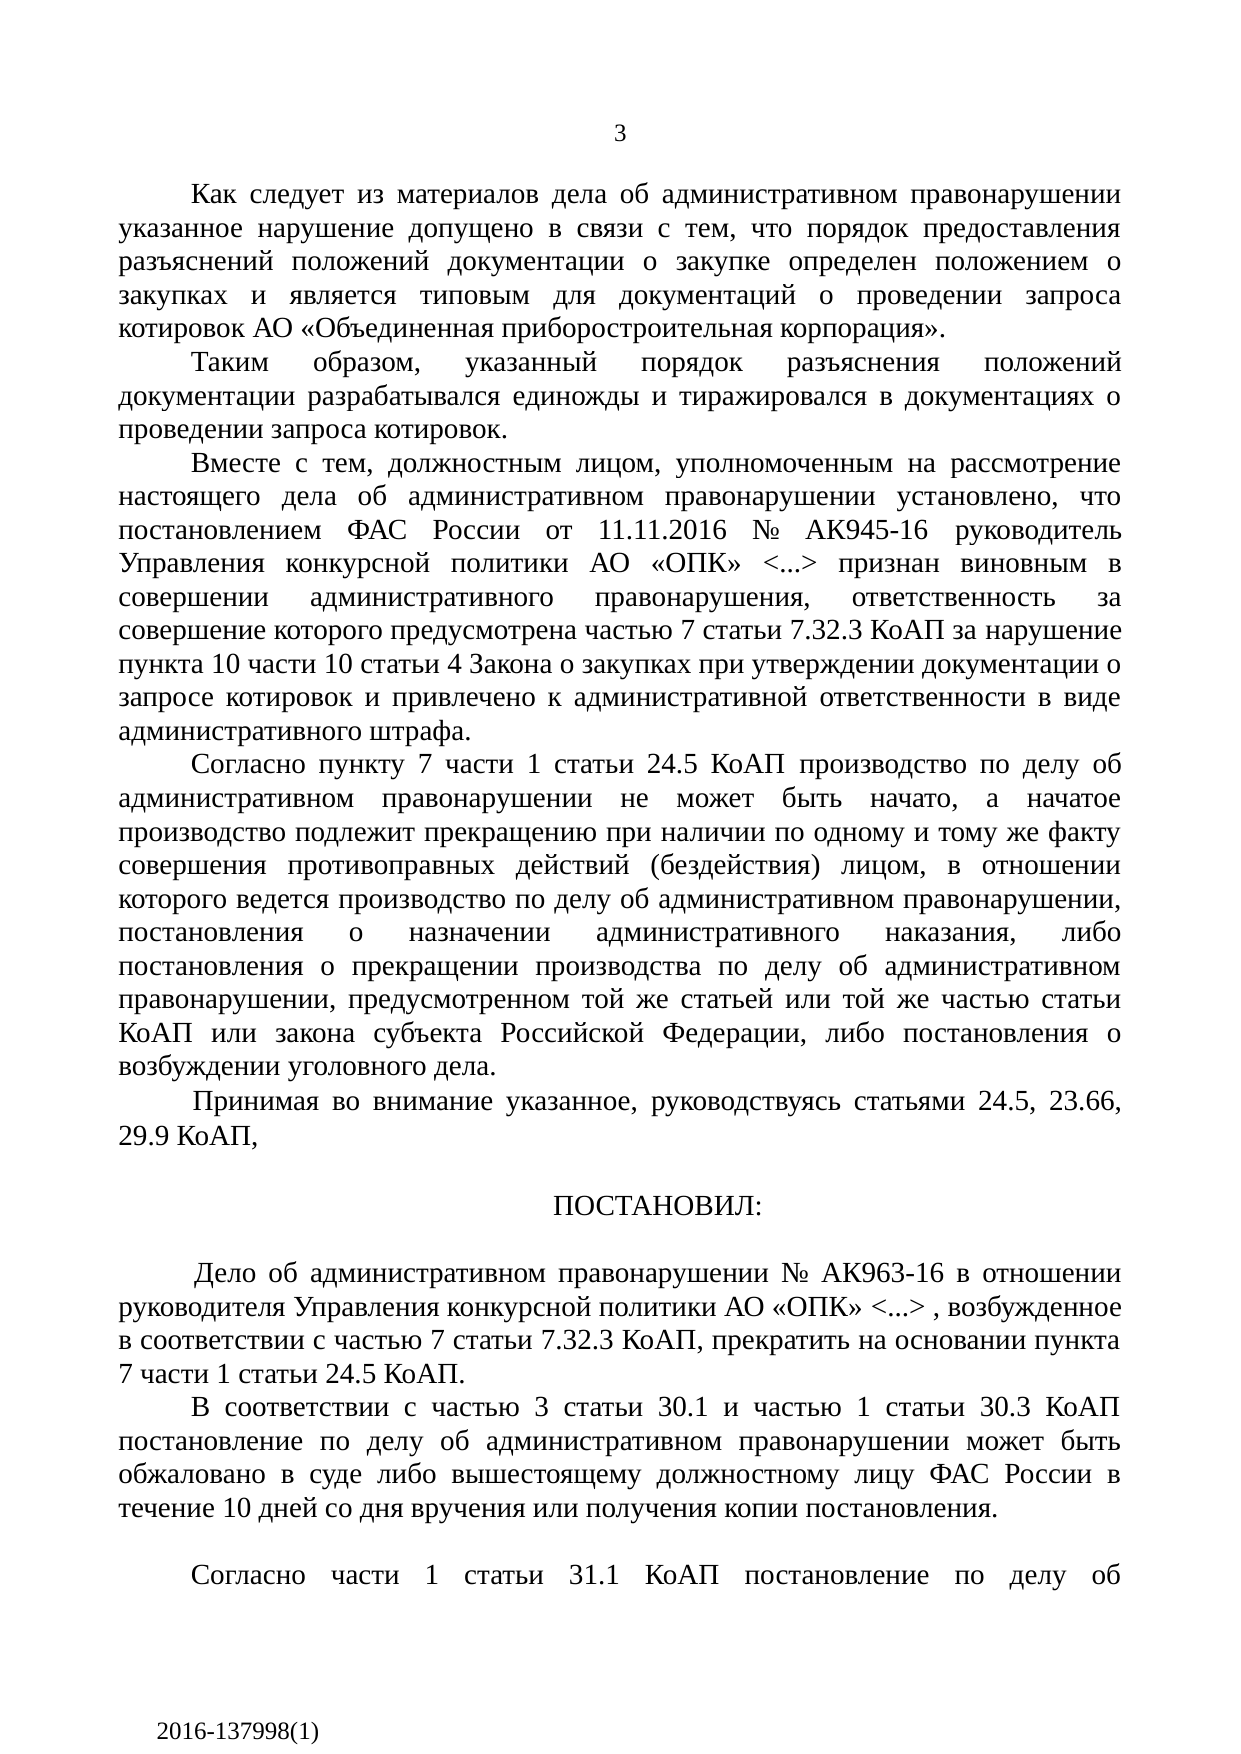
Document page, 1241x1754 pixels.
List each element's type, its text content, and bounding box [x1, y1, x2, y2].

text ПОСТАНОВИЛ: [118, 1188, 1122, 1222]
text Таким образом, указанный порядок разъяснения положений документации разрабатывался единожды и тиражировался в документациях о проведении запроса котировок. [118, 344, 1122, 445]
text В соответствии с частью 3 статьи 30.1 и частью 1 статьи 30.3 КоАП постановление по делу об административном правонарушении может быть обжаловано в суде либо вышестоящему должностному лицу ФАС России в течение 10 дней со дня вручения или получения копии постановления. [118, 1389, 1122, 1524]
text Согласно части 1 статьи 31.1 КоАП постановление по делу об [118, 1557, 1122, 1591]
text Как следует из материалов дела об административном правонарушении указанное нарушение допущено в связи с тем, что порядок предоставления разъяснений положений документации о закупке определен положением о закупках и является типовым для документаций о проведении запроса котировок АО «Объединенная приборостроительная корпорация». [118, 176, 1122, 344]
text Согласно пункту 7 части 1 статьи 24.5 КоАП производство по делу об административном правонарушении не может быть начато, а начатое производство подлежит прекращению при наличии по одному и тому же факту совершения противоправных действий (бездействия) лицом, в отношении которого ведется производство по делу об административном правонарушении, постановления о назначении административного наказания, либо постановления о прекращении производства по делу об административном правонарушении, предусмотренном той же статьей или той же частью статьи КоАП или закона субъекта Российской Федерации, либо постановления о возбуждении уголовного дела. [118, 747, 1122, 1082]
text Дело об административном правонарушении № АК963-16 в отношении руководителя Управления конкурсной политики АО «ОПК» <...> , возбужденное в соответствии с частью 7 статьи 7.32.3 КоАП, прекратить на основании пункта 7 части 1 статьи 24.5 КоАП. [118, 1255, 1122, 1389]
text Принимая во внимание указанное, руководствуясь статьями 24.5, 23.66, 29.9 КоАП, [118, 1082, 1122, 1153]
text Вместе с тем, должностным лицом, уполномоченным на рассмотрение настоящего дела об административном правонарушении установлено, что постановлением ФАС России от 11.11.2016 № АК945-16 руководитель Управления конкурсной политики АО «ОПК» <...> признан виновным в совершении административного правонарушения, ответственность за совершение которого предусмотрена частью 7 статьи 7.32.3 КоАП за нарушение пункта 10 части 10 статьи 4 Закона о закупках при утверждении документации о запросе котировок и привлечено к административной ответственности в виде административного штрафа. [118, 445, 1122, 747]
